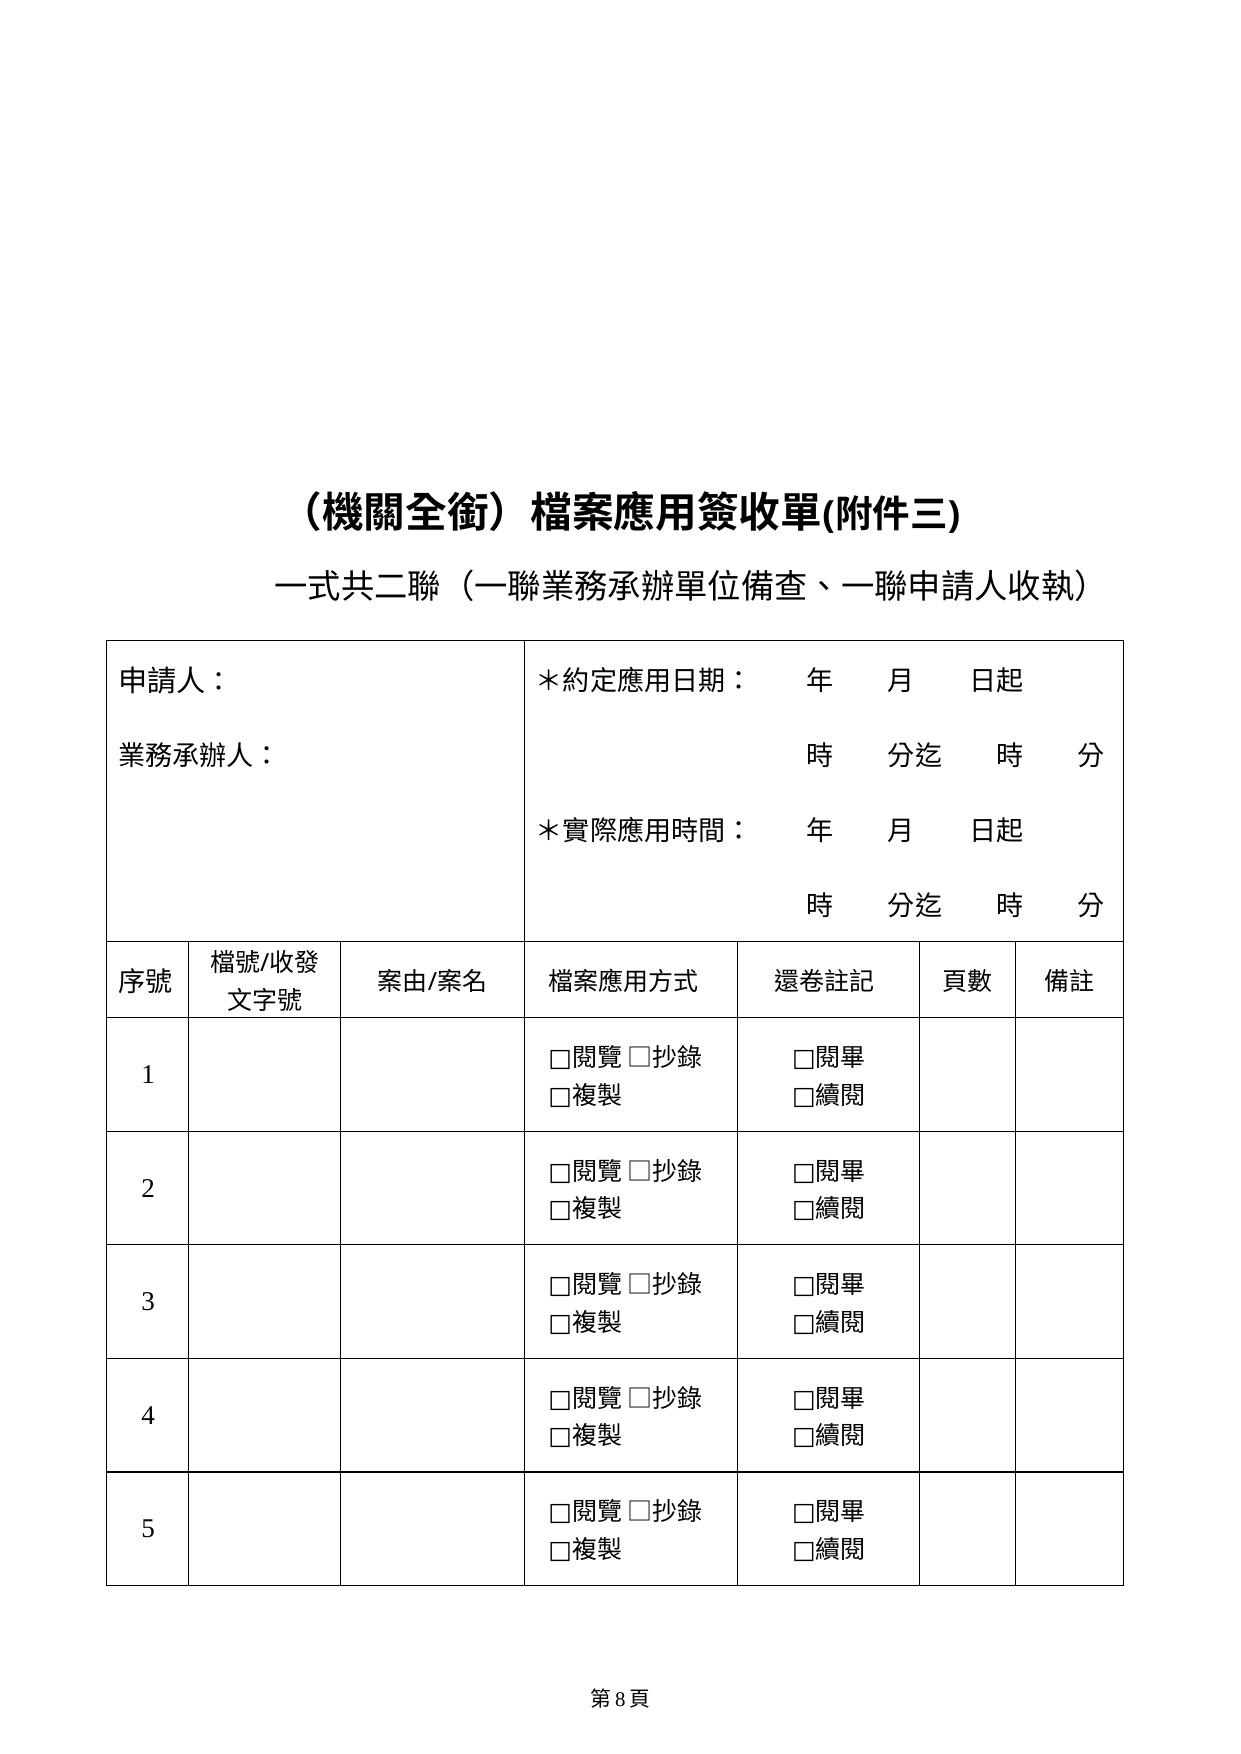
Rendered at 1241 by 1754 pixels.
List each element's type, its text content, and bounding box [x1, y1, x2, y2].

table_cell □閱畢 □續閱 [738, 1132, 919, 1244]
table_cell [920, 1018, 1015, 1131]
table_cell □閱覽 □抄錄 □複製 [525, 1473, 737, 1585]
table_cell □閱覽 □抄錄 □複製 [525, 1359, 737, 1471]
table_cell [189, 1245, 340, 1358]
table_cell [341, 1359, 524, 1471]
table_cell 頁數 [920, 942, 1015, 1017]
table_cell [1016, 1018, 1123, 1131]
table_cell □閱畢 □續閱 [738, 1018, 919, 1131]
table_header 申請人： 業務承辦人： [107, 641, 524, 941]
table_cell [341, 1245, 524, 1358]
table_cell [341, 1473, 524, 1585]
table_cell [1016, 1245, 1123, 1358]
table_cell 檔案應用方式 [525, 942, 737, 1017]
table_cell 3 [107, 1245, 188, 1358]
text （機關全銜）檔案應用簽收單(附件三) [118, 471, 1122, 546]
table_cell [1016, 1132, 1123, 1244]
table_cell [1016, 1473, 1123, 1585]
table_cell [189, 1473, 340, 1585]
table_cell [920, 1245, 1015, 1358]
table_cell 1 [107, 1018, 188, 1131]
table_cell [341, 1018, 524, 1131]
table_cell [189, 1132, 340, 1244]
table_cell [189, 1018, 340, 1131]
table_cell 2 [107, 1132, 188, 1244]
table_cell □閱覽 □抄錄 □複製 [525, 1245, 737, 1358]
table_cell □閱畢 □續閱 [738, 1245, 919, 1358]
table_cell 還卷註記 [738, 942, 919, 1017]
table_cell □閱畢 □續閱 [738, 1473, 919, 1585]
table_cell □閱畢 □續閱 [738, 1359, 919, 1471]
table_cell 案由/案名 [341, 942, 524, 1017]
table_cell [341, 1132, 524, 1244]
table_cell 序號 [107, 942, 188, 1017]
table_cell □閱覽 □抄錄 □複製 [525, 1132, 737, 1244]
table_cell [920, 1132, 1015, 1244]
table_cell 4 [107, 1359, 188, 1471]
table_header ＊約定應用日期： 年 月 日起 時 分迄 時 分 ＊實際應用時間： 年 月 日起 時 分迄 時 分 [525, 641, 1123, 941]
table_cell 檔號/收發文字號 [189, 942, 340, 1017]
table_cell [920, 1473, 1015, 1585]
table_cell [920, 1359, 1015, 1471]
table_cell [189, 1359, 340, 1471]
text 一式共二聯（一聯業務承辦單位備查、一聯申請人收執） [118, 546, 1107, 621]
table_cell □閱覽 □抄錄 □複製 [525, 1018, 737, 1131]
table_cell [1016, 1359, 1123, 1471]
table_cell 備註 [1016, 942, 1123, 1017]
table_cell 5 [107, 1473, 188, 1585]
